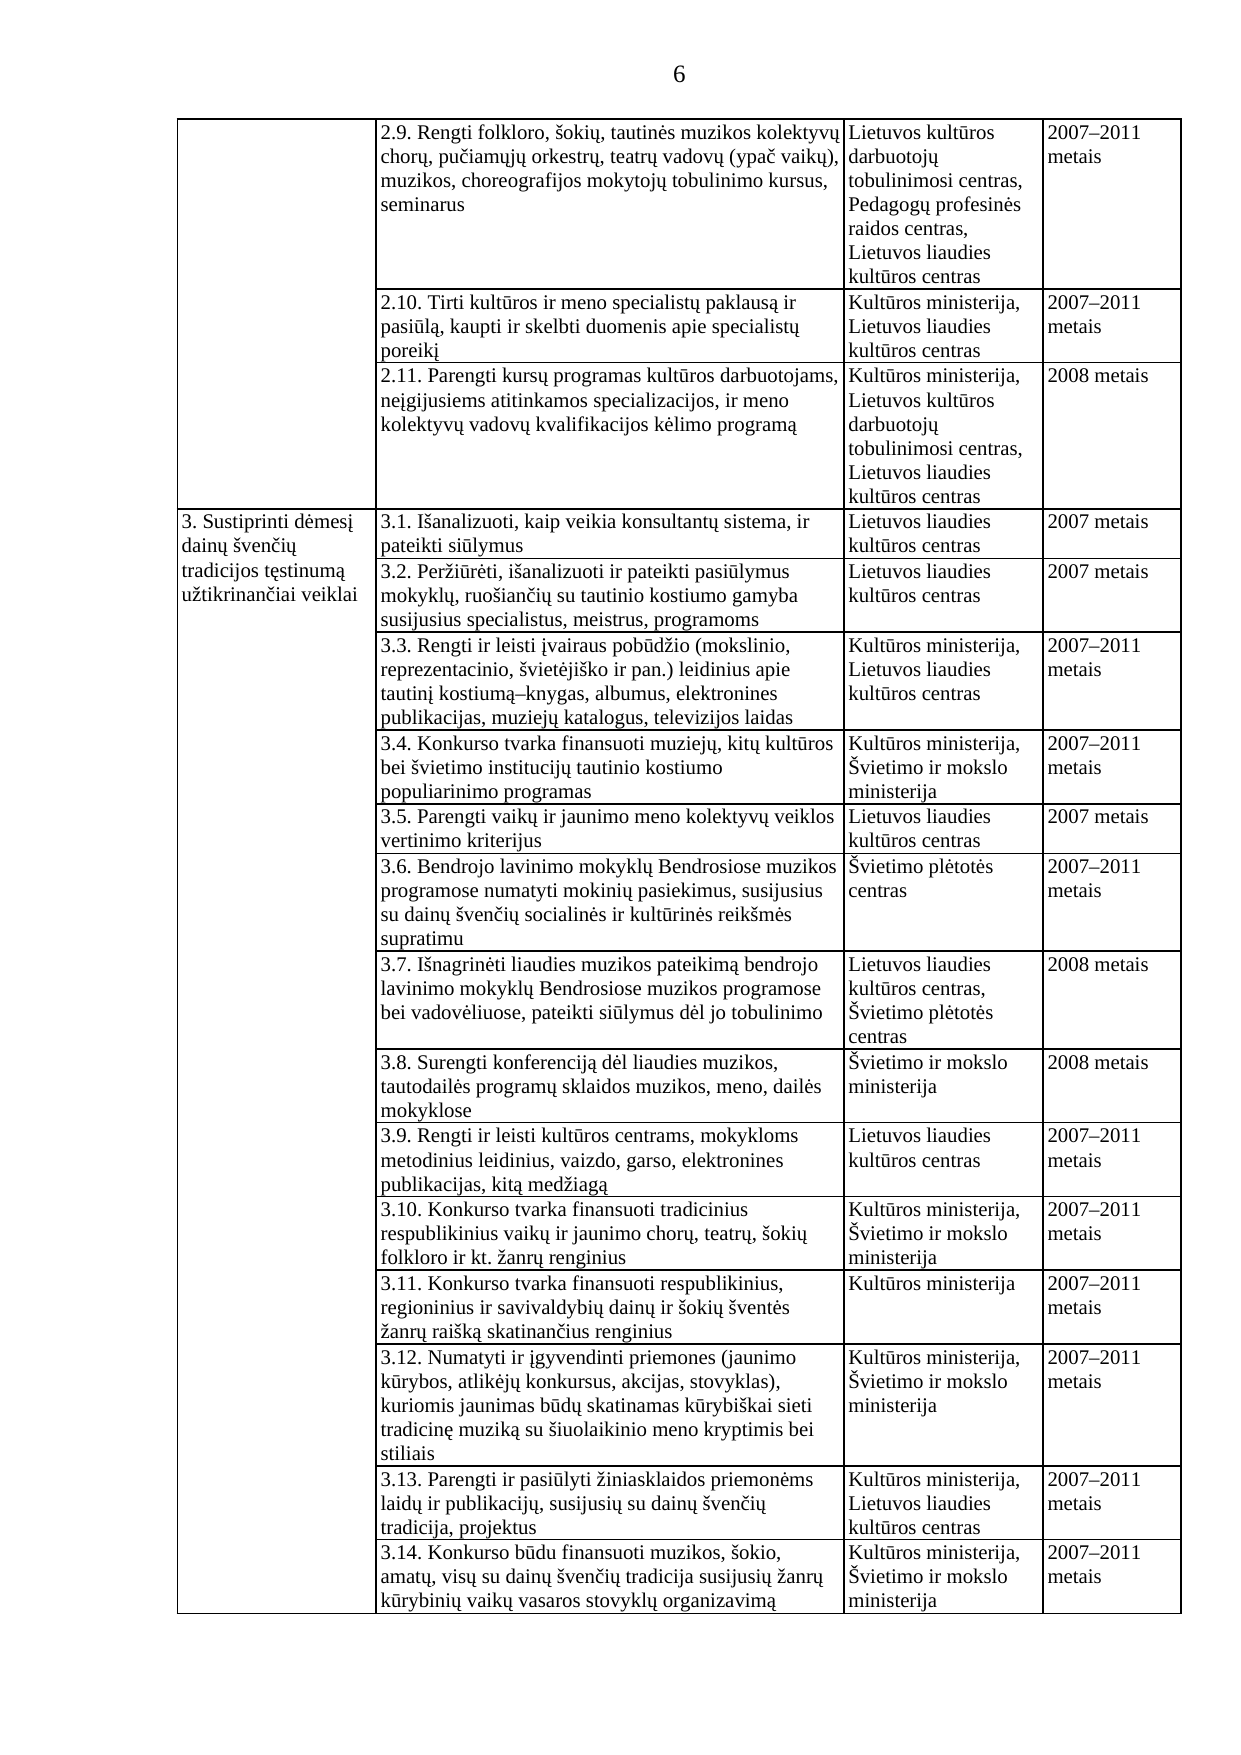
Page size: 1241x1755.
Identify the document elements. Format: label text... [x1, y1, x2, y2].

table_cell 2008 metais [1044, 1050, 1180, 1122]
table_cell 2007–2011 metais [1044, 633, 1180, 729]
table_cell Lietuvos liaudies kultūros centras [845, 559, 1042, 631]
table_cell 2007–2011 metais [1044, 1540, 1180, 1612]
table_cell 2007–2011 metais [1044, 1467, 1180, 1539]
table_cell Kultūros ministerija, Lietuvos liaudies kultūros centras [845, 633, 1042, 729]
table_cell 3. Sustiprinti dėmesį dainų švenčių tradicijos tęstinumą užtikrinančiai veiklai [178, 510, 375, 1612]
table_cell Švietimo plėtotės centras [845, 854, 1042, 950]
table_cell 2007 metais [1044, 510, 1180, 557]
table_cell 2007–2011 metais [1044, 1271, 1180, 1343]
table_cell [178, 120, 375, 508]
table_cell 3.7. Išnagrinėti liaudies muzikos pateikimą bendrojo lavinimo mokyklų Bendrosiose muzikos programose bei vadovėliuose, pateikti siūlymus dėl jo tobulinimo [377, 952, 843, 1048]
table_cell Lietuvos liaudies kultūros centras [845, 1123, 1042, 1196]
table_cell 2007 metais [1044, 805, 1180, 852]
table_cell 2007 metais [1044, 559, 1180, 631]
table_cell 2007–2011 metais [1044, 1345, 1180, 1465]
table_cell Kultūros ministerija [845, 1271, 1042, 1343]
table_cell Švietimo ir mokslo ministerija [845, 1050, 1042, 1122]
table_cell 2007–2011 metais [1044, 290, 1180, 362]
table_cell 2.11. Parengti kursų programas kultūros darbuotojams, neįgijusiems atitinkamos specializacijos, ir meno kolektyvų vadovų kvalifikacijos kėlimo programą [377, 363, 843, 508]
table_cell 2007–2011 metais [1044, 120, 1180, 288]
table_cell 2007–2011 metais [1044, 731, 1180, 803]
table_cell Kultūros ministerija, Švietimo ir mokslo ministerija [845, 1345, 1042, 1465]
table_cell 2007–2011 metais [1044, 1123, 1180, 1196]
table_cell 2008 metais [1044, 952, 1180, 1048]
table_cell 2007–2011 metais [1044, 1197, 1180, 1269]
table_cell 2007–2011 metais [1044, 854, 1180, 950]
table_cell 2.9. Rengti folkloro, šokių, tautinės muzikos kolektyvų chorų, pučiamųjų orkestrų, teatrų vadovų (ypač vaikų), muzikos, choreografijos mokytojų tobulinimo kursus, seminarus [377, 120, 843, 288]
table_cell 2008 metais [1044, 363, 1180, 508]
